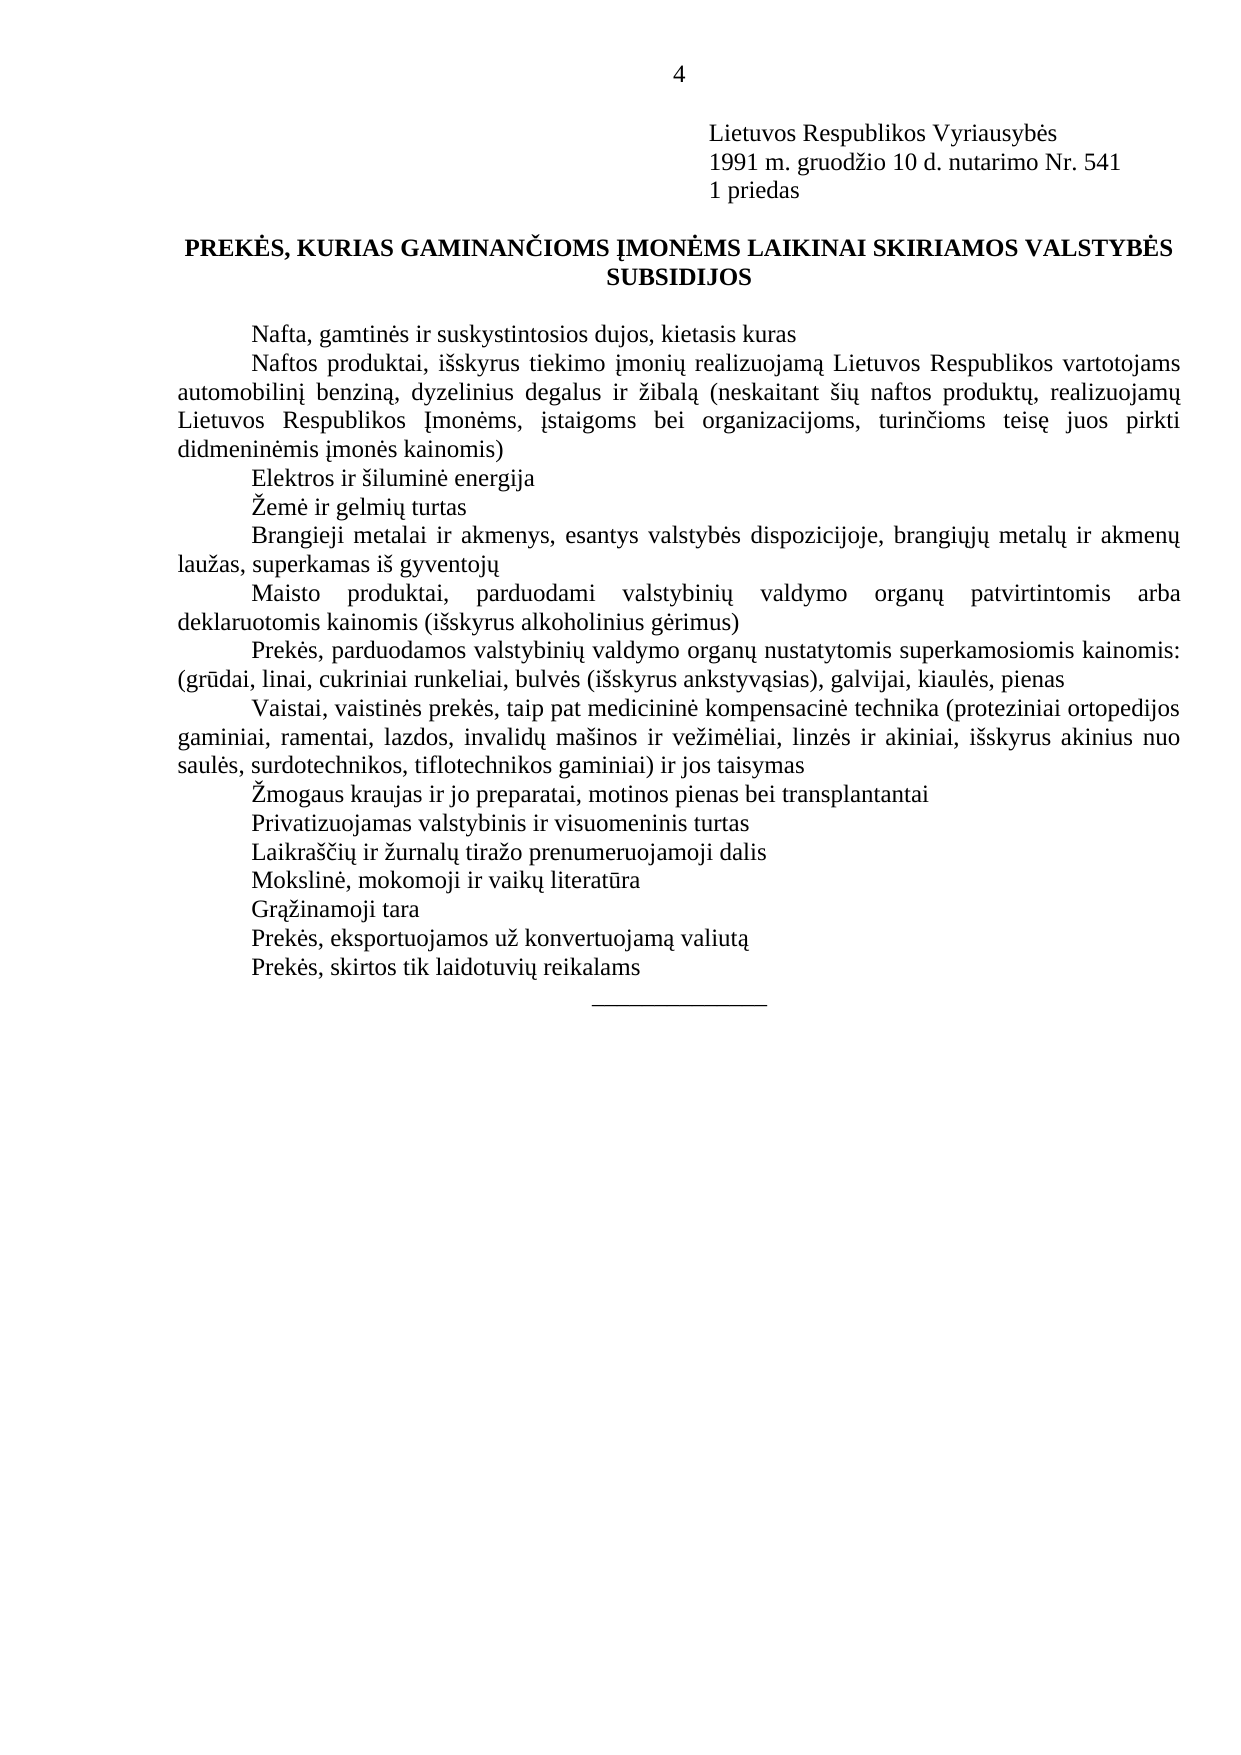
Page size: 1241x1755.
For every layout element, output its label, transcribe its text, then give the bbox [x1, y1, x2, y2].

text Mokslinė, mokomoji ir vaikų literatūra [177, 866, 1181, 894]
text PREKĖS, KURIAS GAMINANČIOMS ĮMONĖMS LAIKINAI SKIRIAMOS VALSTYBĖS SUBSIDIJOS [177, 233, 1181, 291]
text Žmogaus kraujas ir jo preparatai, motinos pienas bei transplantantai [177, 779, 1181, 808]
text ______________ [177, 981, 1181, 1009]
text Vaistai, vaistinės prekės, taip pat medicininė kompensacinė technika (proteziniai ortopedijos gaminiai, ramentai, lazdos, invalidų mašinos ir vežimėliai, linzės ir akiniai, išskyrus akinius nuo saulės, surdotechnikos, tiflotechnikos gaminiai) ir jos taisymas [177, 693, 1181, 779]
text Laikraščių ir žurnalų tiražo prenumeruojamoji dalis [177, 837, 1181, 866]
text Prekės, eksportuojamos už konvertuojamą valiutą [177, 923, 1181, 952]
text Elektros ir šiluminė energija [177, 463, 1181, 492]
text 1991 m. gruodžio 10 d. nutarimo Nr. 541 [177, 147, 1181, 176]
text Naftos produktai, išskyrus tiekimo įmonių realizuojamą Lietuvos Respublikos vartotojams automobilinį benziną, dyzelinius degalus ir žibalą (neskaitant šių naftos produktų, realizuojamų Lietuvos Respublikos Įmonėms, įstaigoms bei organizacijoms, turinčioms teisę juos pirkti didmeninėmis įmonės kainomis) [177, 348, 1181, 463]
text Prekės, parduodamos valstybinių valdymo organų nustatytomis superkamosiomis kainomis: (grūdai, linai, cukriniai runkeliai, bulvės (išskyrus ankstyvąsias), galvijai, kiaulės, pienas [177, 636, 1181, 693]
text Privatizuojamas valstybinis ir visuomeninis turtas [177, 808, 1181, 837]
text 1 priedas [177, 176, 1181, 204]
text Nafta, gamtinės ir suskystintosios dujos, kietasis kuras [177, 319, 1181, 348]
text Grąžinamoji tara [177, 894, 1181, 923]
text Maisto produktai, parduodami valstybinių valdymo organų patvirtintomis arba deklaruotomis kainomis (išskyrus alkoholinius gėrimus) [177, 578, 1181, 636]
text Žemė ir gelmių turtas [177, 492, 1181, 521]
text Brangieji metalai ir akmenys, esantys valstybės dispozicijoje, brangiųjų metalų ir akmenų laužas, superkamas iš gyventojų [177, 521, 1181, 578]
text Prekės, skirtos tik laidotuvių reikalams [177, 952, 1181, 981]
text Lietuvos Respublikos Vyriausybės [709, 118, 1181, 147]
